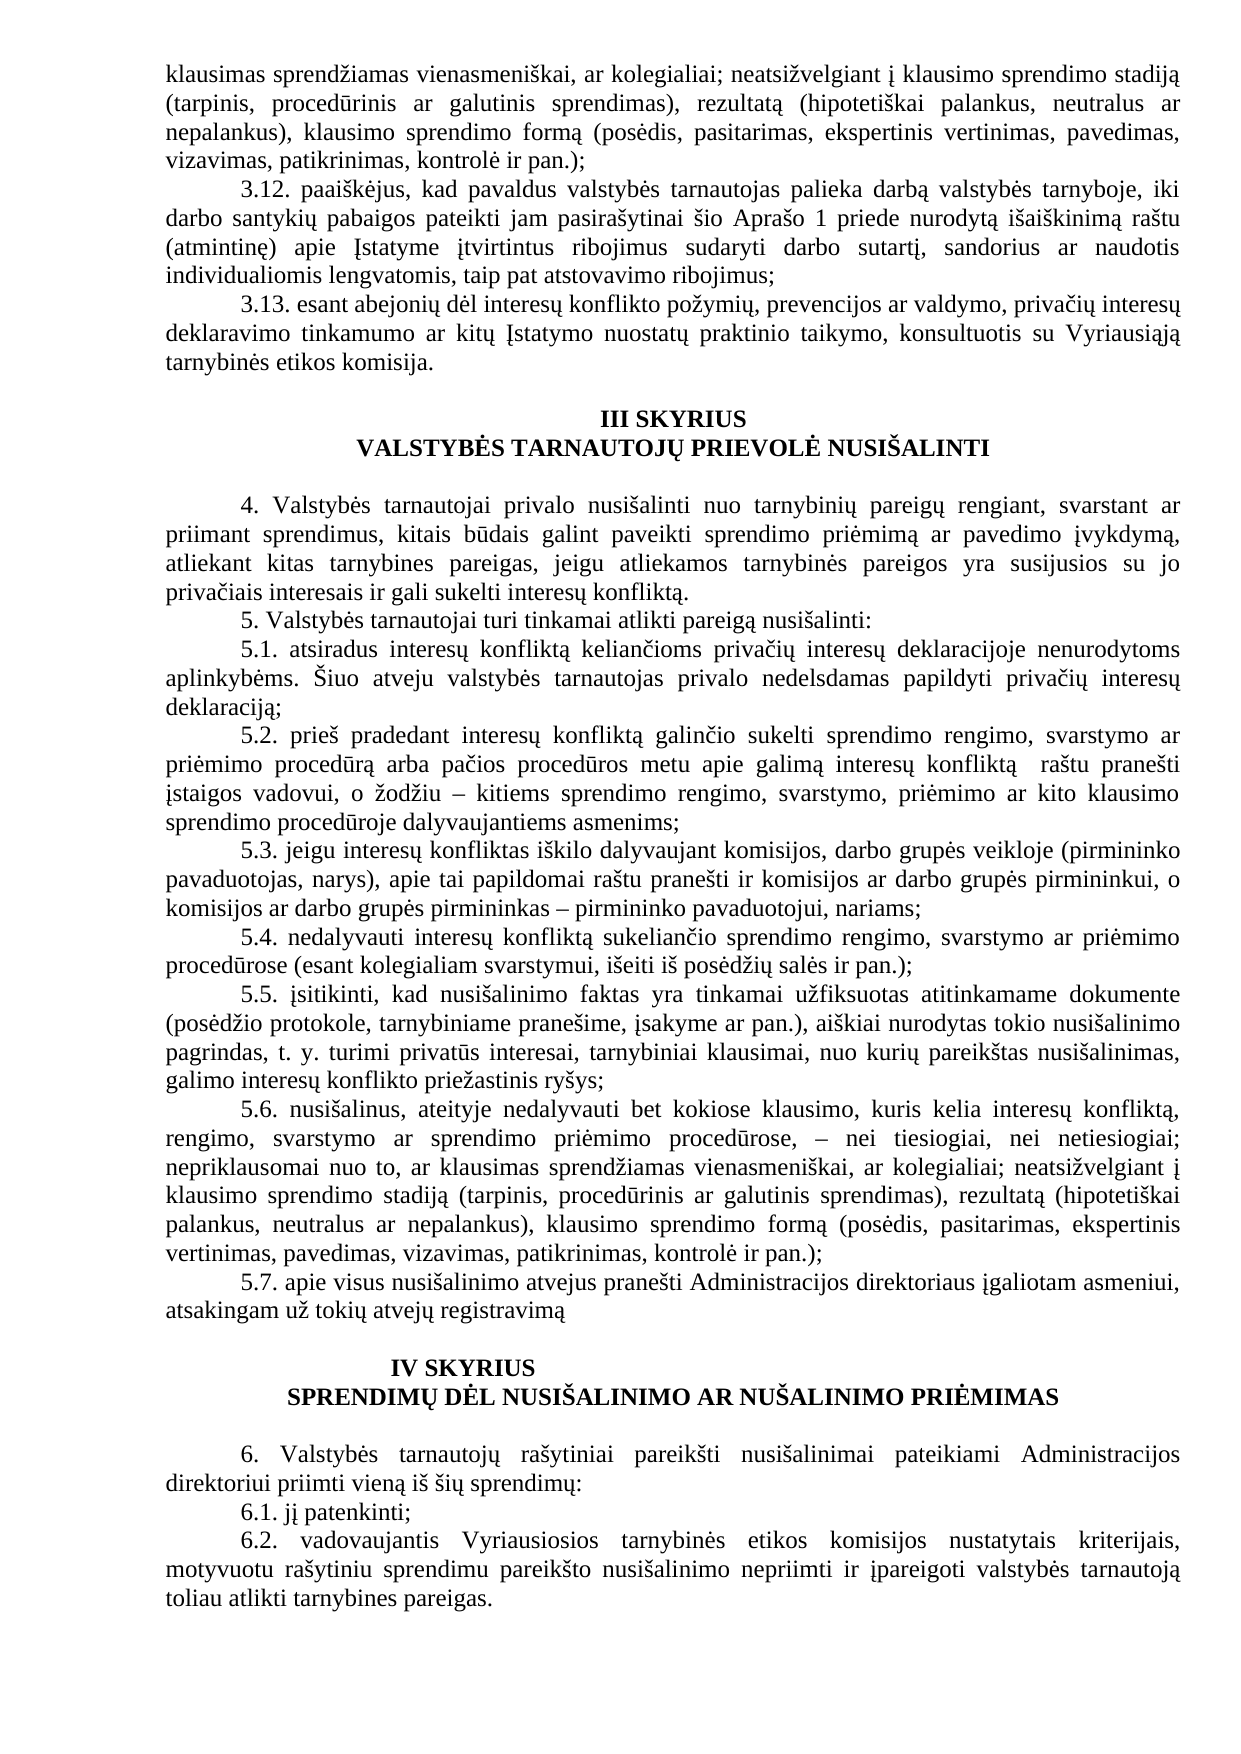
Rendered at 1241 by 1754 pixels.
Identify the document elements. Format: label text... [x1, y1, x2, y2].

text 5.3. jeigu interesų konfliktas iškilo dalyvaujant komisijos, darbo grupės veikloje (pirmininko pavaduotojas, narys), apie tai papildomai raštu pranešti ir komisijos ar darbo grupės pirmininkui, o komisijos ar darbo grupės pirmininkas – pirmininko pavaduotojui, nariams; [165, 835, 1181, 922]
text 5.2. prieš pradedant interesų konfliktą galinčio sukelti sprendimo rengimo, svarstymo ar priėmimo procedūrą arba pačios procedūros metu apie galimą interesų konfliktą raštu pranešti įstaigos vadovui, o žodžiu – kitiems sprendimo rengimo, svarstymo, priėmimo ar kito klausimo sprendimo procedūroje dalyvaujantiems asmenims; [165, 720, 1181, 835]
text 3.13. esant abejonių dėl interesų konflikto požymių, prevencijos ar valdymo, privačių interesų deklaravimo tinkamumo ar kitų Įstatymo nuostatų praktinio taikymo, konsultuotis su Vyriausiąją tarnybinės etikos komisija. [165, 289, 1181, 375]
text 5. Valstybės tarnautojai turi tinkamai atlikti pareigą nusišalinti: [165, 605, 1181, 634]
text 4. Valstybės tarnautojai privalo nusišalinti nuo tarnybinių pareigų rengiant, svarstant ar priimant sprendimus, kitais būdais galint paveikti sprendimo priėmimą ar pavedimo įvykdymą, atliekant kitas tarnybines pareigas, jeigu atliekamos tarnybinės pareigos yra susijusios su jo privačiais interesais ir gali sukelti interesų konfliktą. [165, 490, 1181, 605]
text 6. Valstybės tarnautojų rašytiniai pareikšti nusišalinimai pateikiami Administracijos direktoriui priimti vieną iš šių sprendimų: [165, 1439, 1181, 1497]
text 6.1. jį patenkinti; [165, 1497, 1181, 1525]
text 5.1. atsiradus interesų konfliktą keliančioms privačių interesų deklaracijoje nenurodytoms aplinkybėms. Šiuo atveju valstybės tarnautojas privalo nedelsdamas papildyti privačių interesų deklaraciją; [165, 634, 1181, 720]
text SPRENDIMŲ DĖL NUSIŠALINIMO AR NUŠALINIMO PRIĖMIMAS [165, 1382, 1181, 1410]
text III SKYRIUS [165, 404, 1181, 433]
text 5.5. įsitikinti, kad nusišalinimo faktas yra tinkamai užfiksuotas atitinkamame dokumente (posėdžio protokole, tarnybiniame pranešime, įsakyme ar pan.), aiškiai nurodytas tokio nusišalinimo pagrindas, t. y. turimi privatūs interesai, tarnybiniai klausimai, nuo kurių pareikštas nusišalinimas, galimo interesų konflikto priežastinis ryšys; [165, 979, 1181, 1094]
text 5.4. nedalyvauti interesų konfliktą sukeliančio sprendimo rengimo, svarstymo ar priėmimo procedūrose (esant kolegialiam svarstymui, išeiti iš posėdžių salės ir pan.); [165, 922, 1181, 979]
text IV SKYRIUS [165, 1353, 1181, 1382]
text klausimas sprendžiamas vienasmeniškai, ar kolegialiai; neatsižvelgiant į klausimo sprendimo stadiją (tarpinis, procedūrinis ar galutinis sprendimas), rezultatą (hipotetiškai palankus, neutralus ar nepalankus), klausimo sprendimo formą (posėdis, pasitarimas, ekspertinis vertinimas, pavedimas, vizavimas, patikrinimas, kontrolė ir pan.); [165, 59, 1181, 174]
text 6.2. vadovaujantis Vyriausiosios tarnybinės etikos komisijos nustatytais kriterijais, motyvuotu rašytiniu sprendimu pareikšto nusišalinimo nepriimti ir įpareigoti valstybės tarnautoją toliau atlikti tarnybines pareigas. [165, 1525, 1181, 1612]
text 5.7. apie visus nusišalinimo atvejus pranešti Administracijos direktoriaus įgaliotam asmeniui, atsakingam už tokių atvejų registravimą [165, 1267, 1181, 1324]
text VALSTYBĖS TARNAUTOJŲ PRIEVOLĖ NUSIŠALINTI [165, 433, 1181, 462]
text 5.6. nusišalinus, ateityje nedalyvauti bet kokiose klausimo, kuris kelia interesų konfliktą, rengimo, svarstymo ar sprendimo priėmimo procedūrose, – nei tiesiogiai, nei netiesiogiai; nepriklausomai nuo to, ar klausimas sprendžiamas vienasmeniškai, ar kolegialiai; neatsižvelgiant į klausimo sprendimo stadiją (tarpinis, procedūrinis ar galutinis sprendimas), rezultatą (hipotetiškai palankus, neutralus ar nepalankus), klausimo sprendimo formą (posėdis, pasitarimas, ekspertinis vertinimas, pavedimas, vizavimas, patikrinimas, kontrolė ir pan.); [165, 1094, 1181, 1267]
text 3.12. paaiškėjus, kad pavaldus valstybės tarnautojas palieka darbą valstybės tarnyboje, iki darbo santykių pabaigos pateikti jam pasirašytinai šio Aprašo 1 priede nurodytą išaiškinimą raštu (atmintinę) apie Įstatyme įtvirtintus ribojimus sudaryti darbo sutartį, sandorius ar naudotis individualiomis lengvatomis, taip pat atstovavimo ribojimus; [165, 174, 1181, 289]
